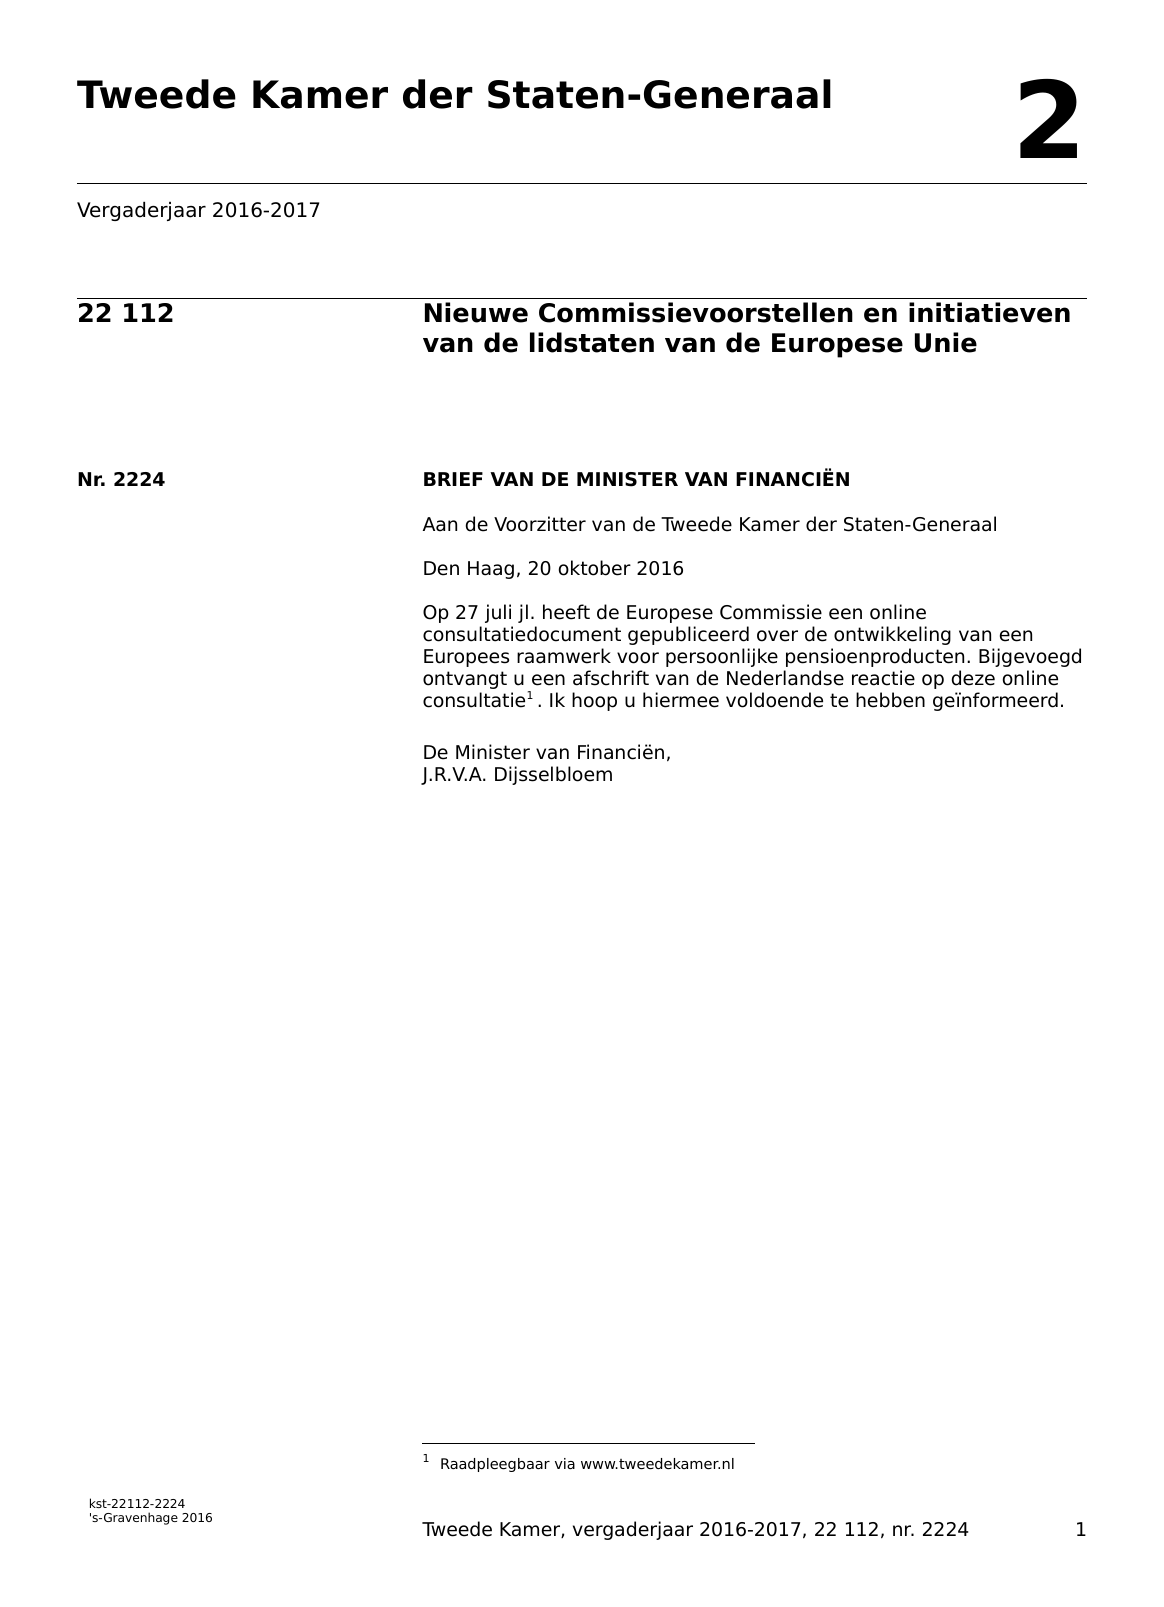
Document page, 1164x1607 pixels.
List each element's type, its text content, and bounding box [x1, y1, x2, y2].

table_header Tweede Kamer der Staten-Generaal [77, 59, 886, 183]
text De Minister van Financiën, J.R.V.A. Dijsselbloem [422, 742, 1087, 786]
text Op 27 juli jl. heeft de Europese Commissie een online consultatiedocument gepubliceerd over de ontwikkeling van een Europees raamwerk voor persoonlijke pensioenproducten. Bijgevoegd ontvangt u een afschrift van de Nederlandse reactie op deze online consultatie. Ik hoop u hiermee voldoende te hebben geïnformeerd. [422, 602, 1087, 712]
subtitle 22 112 Nieuwe Commissievoorstellen en initiatieven van de lidstaten van de Europese Unie [77, 299, 1087, 358]
text kst-22112-2224 [88, 1497, 323, 1511]
text Den Haag, 20 oktober 2016 [422, 558, 1087, 580]
table_header 2 [886, 59, 1087, 183]
text 's-Gravenhage 2016 [88, 1511, 323, 1525]
subtitle Nr. 2224 BRIEF VAN DE MINISTER VAN FINANCIËN [77, 469, 1087, 491]
text Raadpleegbaar via www.tweedekamer.nl [422, 1452, 1087, 1474]
text Aan de Voorzitter van de Tweede Kamer der Staten-Generaal [422, 513, 1087, 536]
table_cell Vergaderjaar 2016-2017 [77, 184, 1087, 298]
